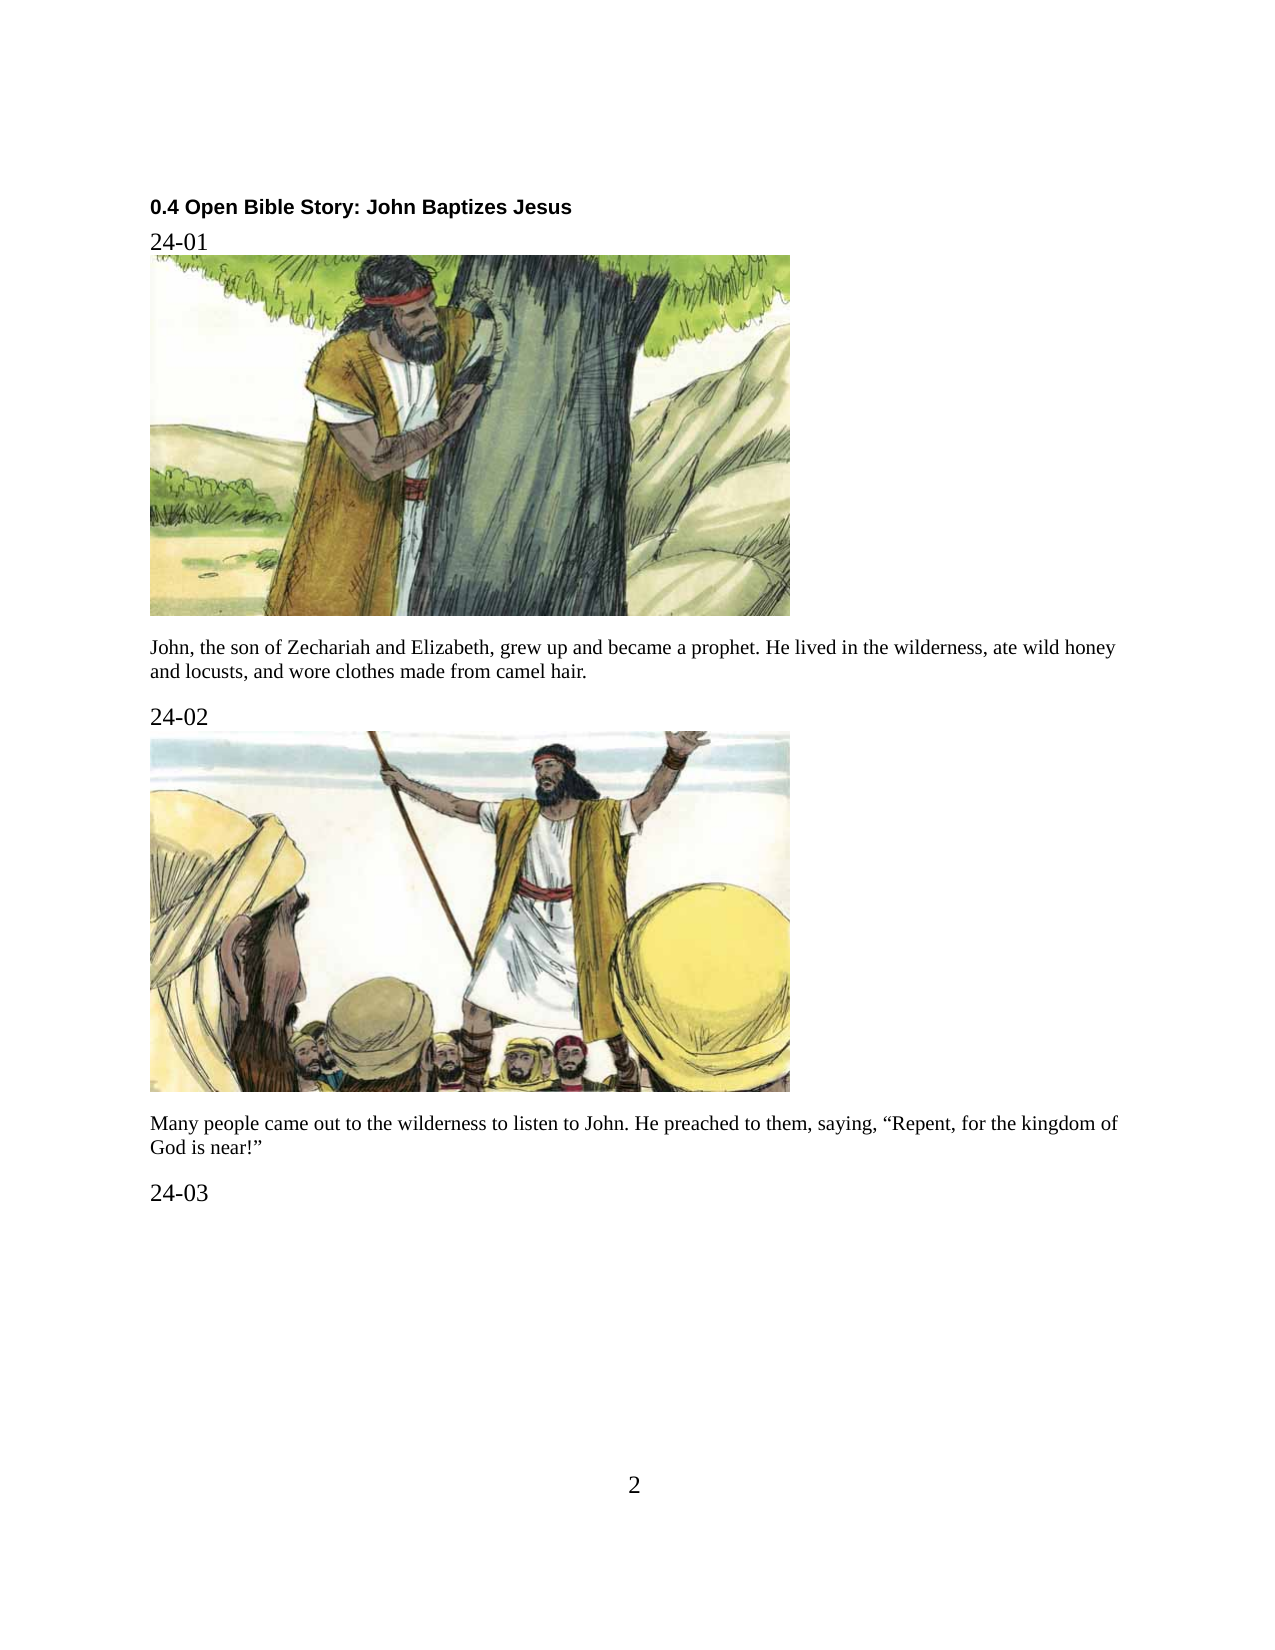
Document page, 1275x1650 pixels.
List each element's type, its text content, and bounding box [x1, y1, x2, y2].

subtitle 24-02 [150, 702, 1125, 731]
subtitle 24-01 [150, 227, 1125, 255]
picture [150, 731, 790, 1092]
text Many people came out to the wilderness to listen to John. He preached to them, saying, “Repent, for the kingdom of God is near!” [150, 1111, 1125, 1159]
picture [150, 255, 790, 616]
subtitle 24-03 [150, 1178, 1125, 1207]
text John, the son of Zechariah and Elizabeth, grew up and became a prophet. He lived in the wilderness, ate wild honey and locusts, and wore clothes made from camel hair. [150, 635, 1125, 683]
subtitle 0.4 Open Bible Story: John Baptizes Jesus [150, 195, 1125, 219]
